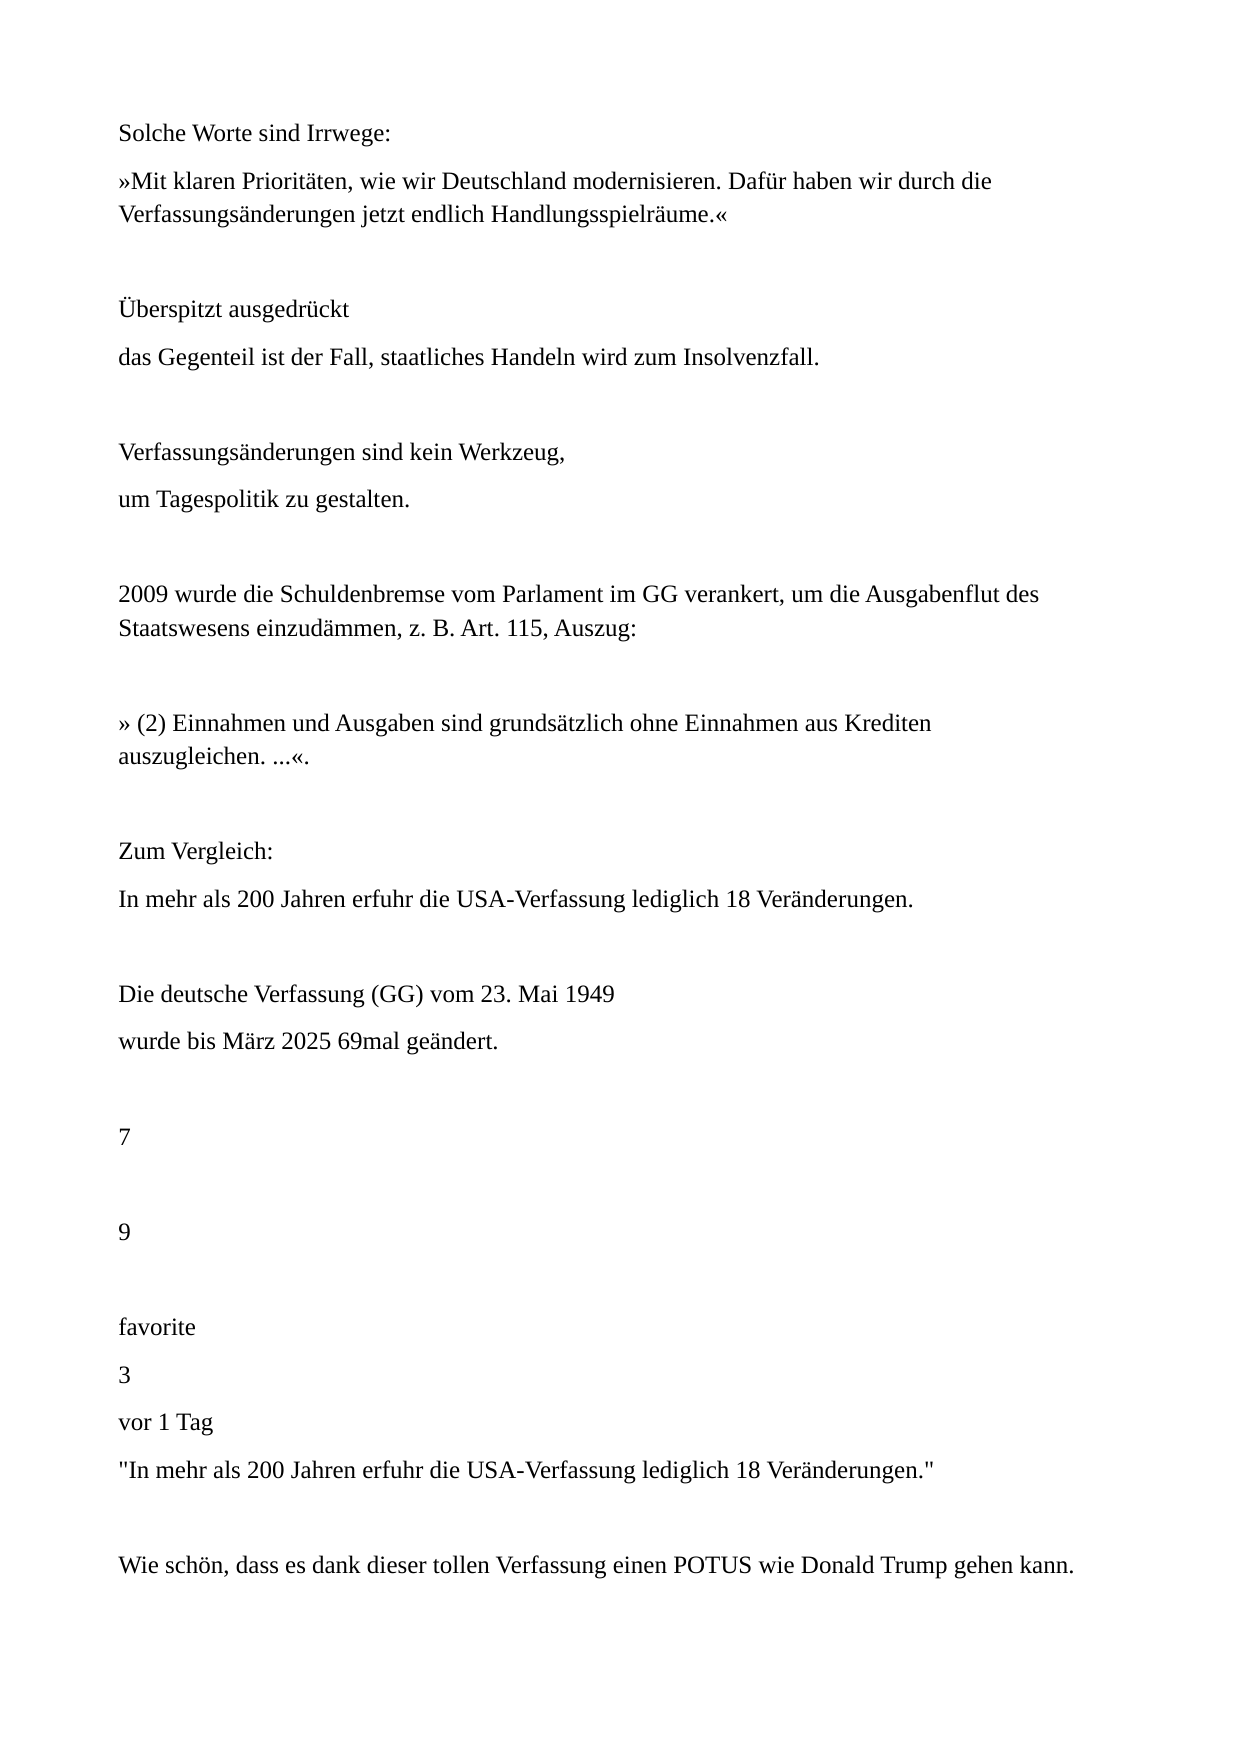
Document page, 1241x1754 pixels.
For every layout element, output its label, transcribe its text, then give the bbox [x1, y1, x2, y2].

text vor 1 Tag [118, 1407, 1122, 1436]
text 3 [118, 1360, 1122, 1388]
text Verfassungsänderungen sind kein Werkzeug, [118, 437, 1122, 466]
text um Tagespolitik zu gestalten. [118, 484, 1122, 513]
text Die deutsche Verfassung (GG) vom 23. Mai 1949 [118, 979, 1122, 1008]
text wurde bis März 2025 69mal geändert. [118, 1026, 1122, 1055]
text » (2) Einnahmen und Ausgaben sind grundsätzlich ohne Einnahmen aus Krediten auszugleichen. ...«. [118, 708, 1122, 769]
text Überspitzt ausgedrückt [118, 294, 1122, 323]
text In mehr als 200 Jahren erfuhr die USA-Verfassung lediglich 18 Veränderungen. [118, 884, 1122, 912]
text das Gegenteil ist der Fall, staatliches Handeln wird zum Insolvenzfall. [118, 342, 1122, 370]
text 7 [118, 1122, 1122, 1150]
text favorite [118, 1312, 1122, 1341]
text Wie schön, dass es dank dieser tollen Verfassung einen POTUS wie Donald Trump gehen kann. [118, 1550, 1122, 1579]
text 9 [118, 1217, 1122, 1246]
text 2009 wurde die Schuldenbremse vom Parlament im GG verankert, um die Ausgabenflut des Staatswesens einzudämmen, z. B. Art. 115, Auszug: [118, 579, 1122, 641]
text Solche Worte sind Irrwege: [118, 118, 1122, 147]
text »Mit klaren Prioritäten, wie wir Deutschland modernisieren. Dafür haben wir durch die Verfassungsänderungen jetzt endlich Handlungsspielräume.« [118, 166, 1122, 227]
text Zum Vergleich: [118, 836, 1122, 865]
text "In mehr als 200 Jahren erfuhr die USA-Verfassung lediglich 18 Veränderungen." [118, 1455, 1122, 1484]
